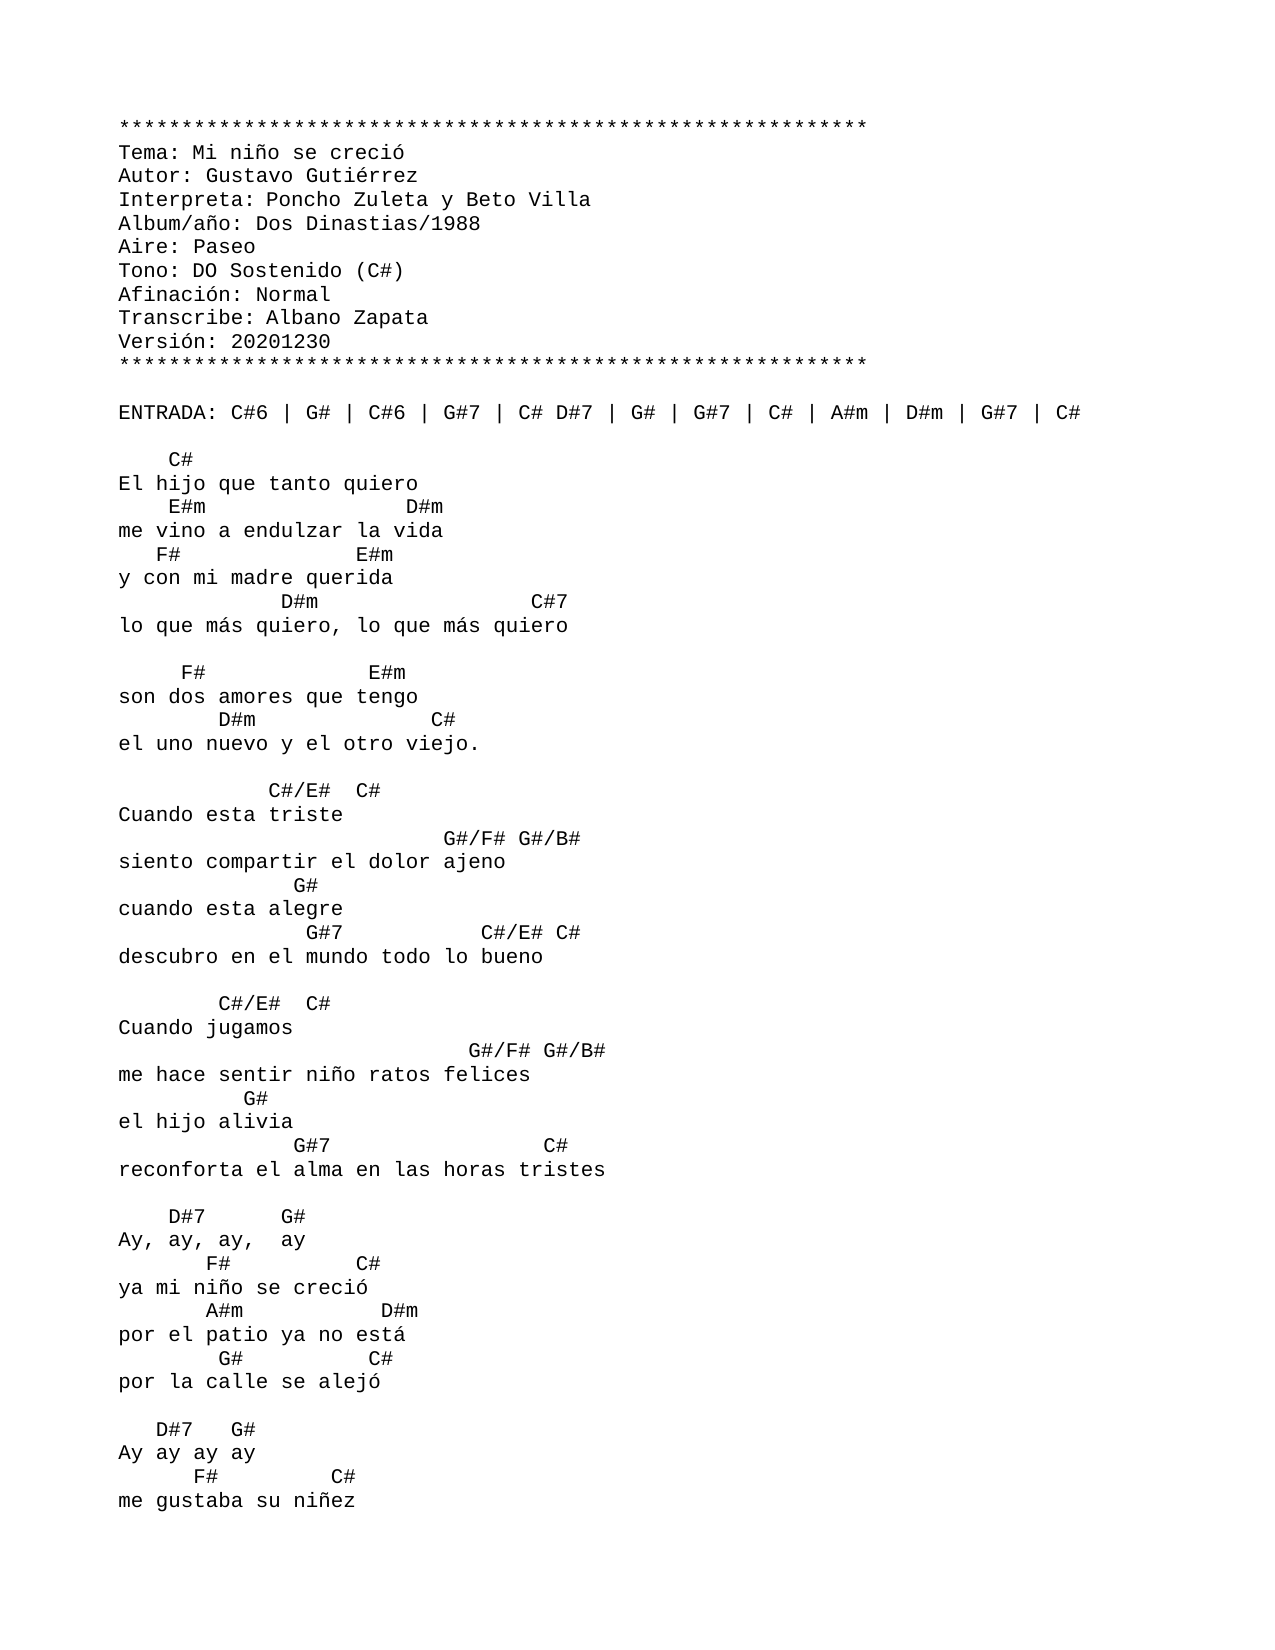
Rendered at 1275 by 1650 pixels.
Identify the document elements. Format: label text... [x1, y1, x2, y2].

text Aire: Paseo [118, 236, 1157, 260]
text E#m D#m [118, 496, 1157, 520]
text me hace sentir niño ratos felices [118, 1064, 1157, 1088]
text por la calle se alejó [118, 1371, 1157, 1395]
text Album/año: Dos Dinastias/1988 [118, 213, 1157, 236]
text descubro en el mundo todo lo bueno [118, 946, 1157, 969]
text el uno nuevo y el otro viejo. [118, 733, 1157, 757]
text cuando esta alegre [118, 898, 1157, 922]
text G#/F# G#/B# [118, 827, 1157, 851]
text siento compartir el dolor ajeno [118, 851, 1157, 875]
text ya mi niño se creció [118, 1277, 1157, 1300]
text Cuando esta triste [118, 804, 1157, 827]
text reconforta el alma en las horas tristes [118, 1158, 1157, 1182]
text G#/F# G#/B# [118, 1040, 1157, 1064]
text G# C# [118, 1348, 1157, 1371]
text lo que más quiero, lo que más quiero [118, 615, 1157, 638]
text F# E#m [118, 662, 1157, 686]
text ************************************************************ [118, 118, 1157, 142]
text D#7 G# [118, 1419, 1157, 1442]
text Ay ay ay ay [118, 1442, 1157, 1466]
text G#7 C#/E# C# [118, 922, 1157, 946]
text son dos amores que tengo [118, 686, 1157, 709]
text Tema: Mi niño se creció [118, 142, 1157, 165]
text Ay, ay, ay, ay [118, 1229, 1157, 1253]
text Autor: Gustavo Gutiérrez [118, 165, 1157, 189]
text Afinación: Normal [118, 284, 1157, 307]
text me vino a endulzar la vida [118, 520, 1157, 544]
text Transcribe: Albano Zapata [118, 307, 1157, 331]
text El hijo que tanto quiero [118, 473, 1157, 496]
text D#m C# [118, 709, 1157, 733]
text C#/E# C# [118, 780, 1157, 804]
text F# C# [118, 1466, 1157, 1489]
text C# [118, 449, 1157, 473]
text A#m D#m [118, 1300, 1157, 1324]
text y con mi madre querida [118, 567, 1157, 591]
text Versión: 20201230 [118, 331, 1157, 354]
text C#/E# C# [118, 993, 1157, 1017]
text ENTRADA: C#6 | G# | C#6 | G#7 | C# D#7 | G# | G#7 | C# | A#m | D#m | G#7 | C# [118, 402, 1157, 426]
text Cuando jugamos [118, 1017, 1157, 1040]
text por el patio ya no está [118, 1324, 1157, 1348]
text D#7 G# [118, 1206, 1157, 1229]
text F# C# [118, 1253, 1157, 1277]
text me gustaba su niñez [118, 1489, 1157, 1513]
text G#7 C# [118, 1135, 1157, 1158]
text Tono: DO Sostenido (C#) [118, 260, 1157, 284]
text Interpreta: Poncho Zuleta y Beto Villa [118, 189, 1157, 213]
text ************************************************************ [118, 354, 1157, 378]
text G# [118, 1088, 1157, 1111]
text G# [118, 875, 1157, 898]
text D#m C#7 [118, 591, 1157, 615]
text el hijo alivia [118, 1111, 1157, 1135]
text F# E#m [118, 544, 1157, 567]
